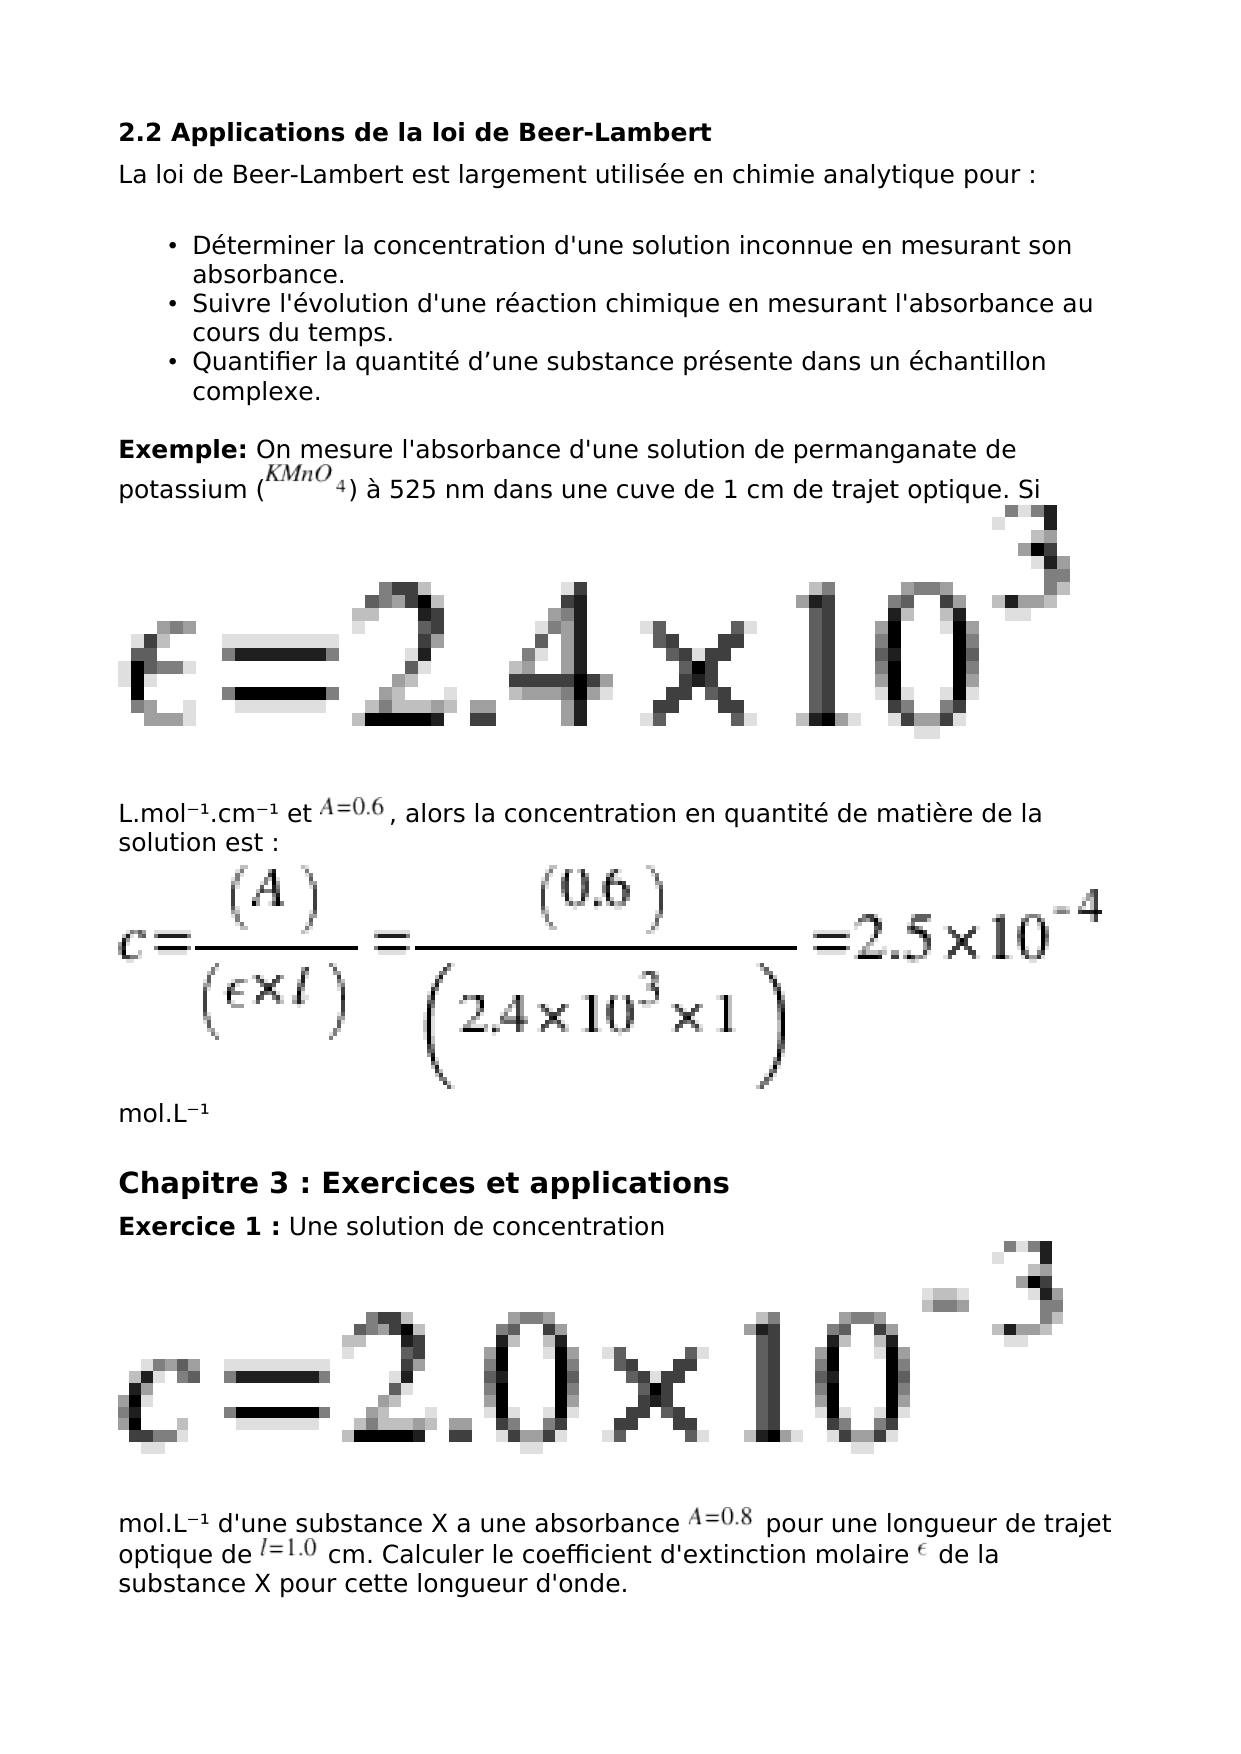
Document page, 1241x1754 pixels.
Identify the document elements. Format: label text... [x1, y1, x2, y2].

picture [260, 1538, 320, 1564]
text L.mol⁻¹.cm⁻¹ et , alors la concentration en quantité de matière de la solution est : [118, 792, 1122, 857]
picture [118, 857, 1123, 1094]
picture [265, 464, 349, 499]
subtitle Chapitre 3 : Exercices et applications [118, 1166, 1122, 1200]
picture [688, 1507, 758, 1533]
picture [118, 505, 1123, 792]
picture [118, 1241, 1123, 1502]
text Exercice 1 : Une solution de concentration [118, 1212, 1122, 1241]
picture [917, 1538, 931, 1564]
text La loi de Beer-Lambert est largement utilisée en chimie analytique pour : [118, 160, 1122, 189]
text mol.L⁻¹ d'une substance X a une absorbance pour une longueur de trajet optique de cm. Calculer le coefficient d'extinction molaire de la substance X pour cette longueur d'onde. [118, 1502, 1122, 1598]
text mol.L⁻¹ [118, 1094, 1122, 1128]
picture [320, 797, 389, 823]
list Déterminer la concentration d'une solution inconnue en mesurant son absorbance. [177, 231, 1122, 289]
text Exemple: On mesure l'absorbance d'une solution de permanganate de potassium () à 525 nm dans une cuve de 1 cm de trajet optique. Si [118, 435, 1122, 505]
subtitle 2.2 Applications de la loi de Beer-Lambert [118, 118, 1122, 147]
list Suivre l'évolution d'une réaction chimique en mesurant l'absorbance au cours du temps. [177, 289, 1122, 348]
list Quantifier la quantité d’une substance présente dans un échantillon complexe. [177, 348, 1122, 406]
